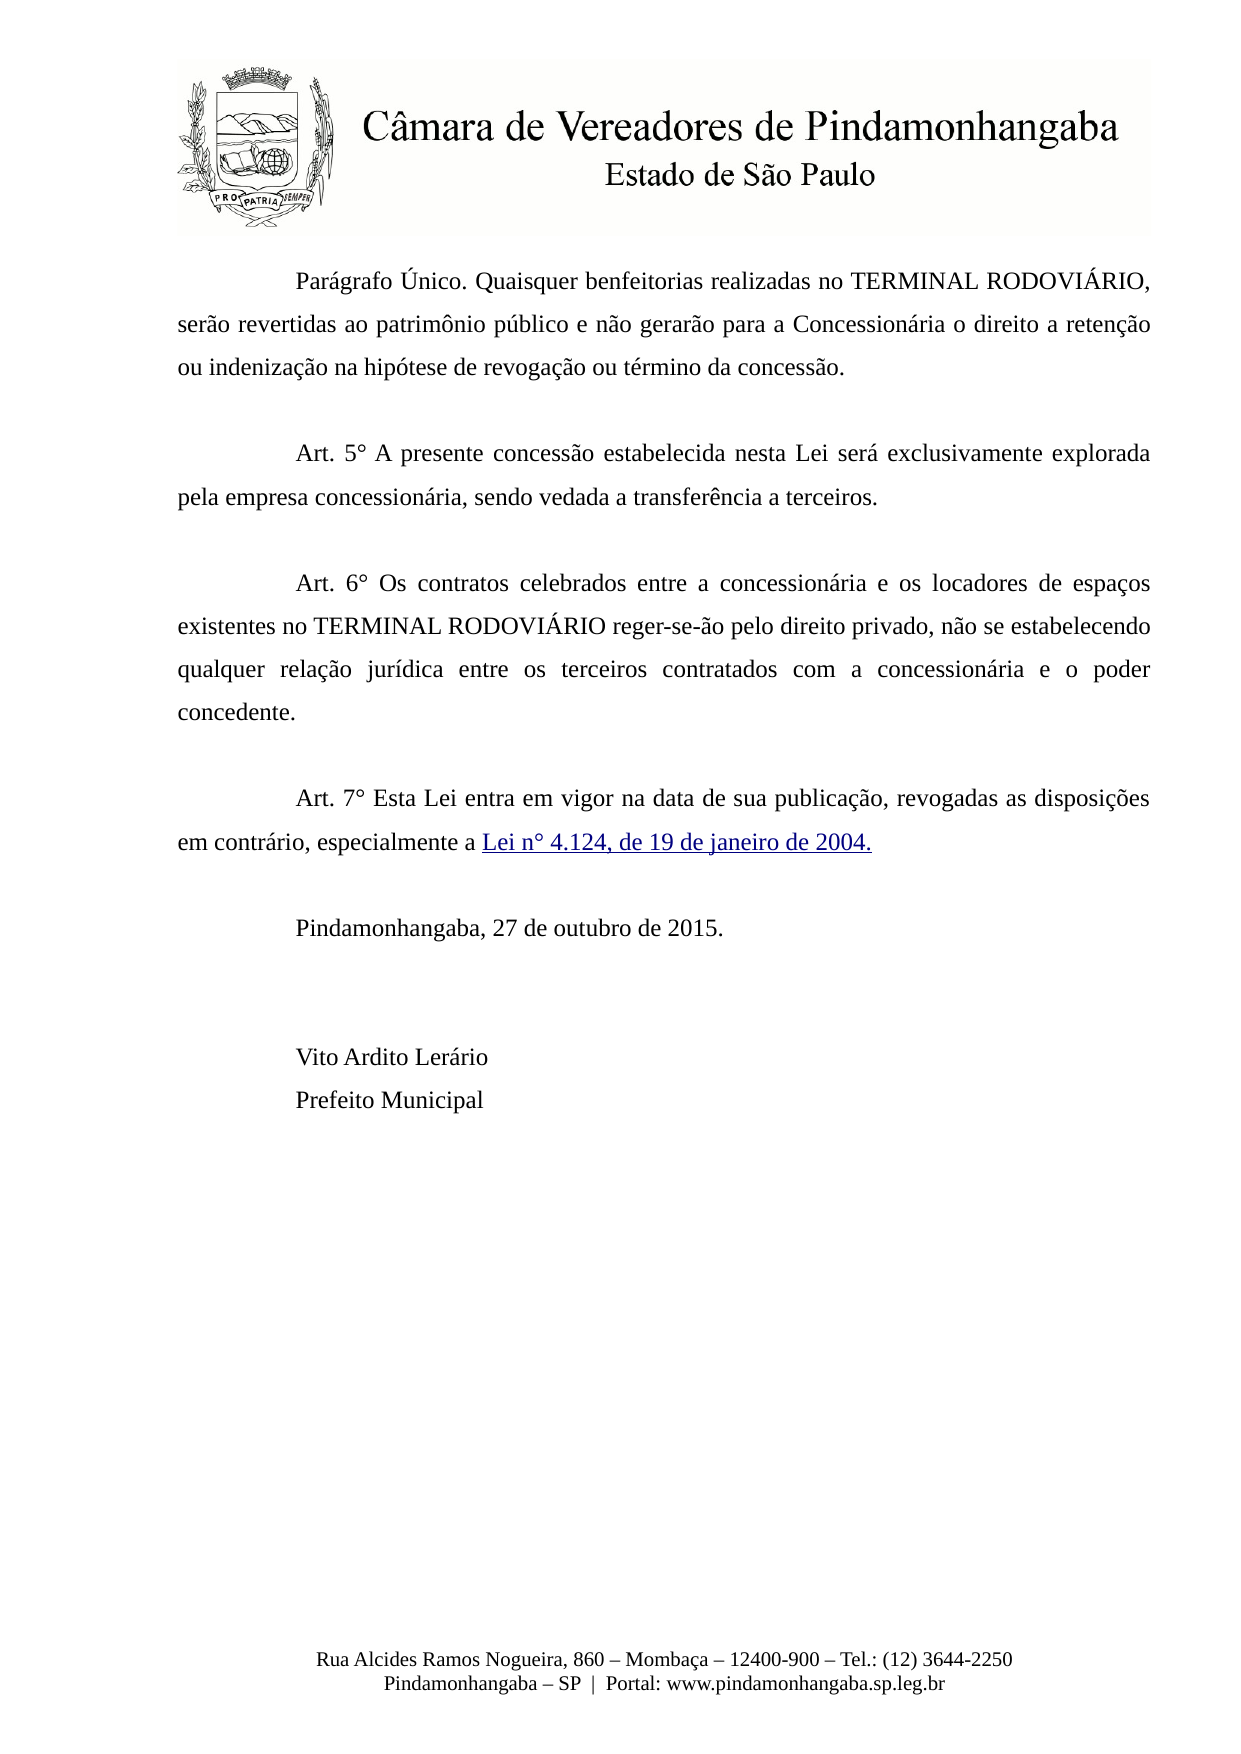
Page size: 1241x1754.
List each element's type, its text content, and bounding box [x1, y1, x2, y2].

text Vito Ardito Lerário [177, 1042, 1152, 1071]
text Pindamonhangaba, 27 de outubro de 2015. [177, 913, 1152, 942]
picture [177, 59, 1152, 236]
text Art. 7° Esta Lei entra em vigor na data de sua publicação, revogadas as disposições em contrário, especialmente a Lei n° 4.124, de 19 de janeiro de 2004. [177, 783, 1152, 855]
text Parágrafo Único. Quaisquer benfeitorias realizadas no TERMINAL RODOVIÁRIO, serão revertidas ao patrimônio público e não gerarão para a Concessionária o direito a retenção ou indenização na hipótese de revogação ou término da concessão. [177, 266, 1152, 381]
text Art. 5° A presente concessão estabelecida nesta Lei será exclusivamente explorada pela empresa concessionária, sendo vedada a transferência a terceiros. [177, 438, 1152, 510]
text Art. 6° Os contratos celebrados entre a concessionária e os locadores de espaços existentes no TERMINAL RODOVIÁRIO reger-se-ão pelo direito privado, não se estabelecendo qualquer relação jurídica entre os terceiros contratados com a concessionária e o poder concedente. [177, 568, 1152, 726]
text Prefeito Municipal [177, 1085, 1152, 1114]
